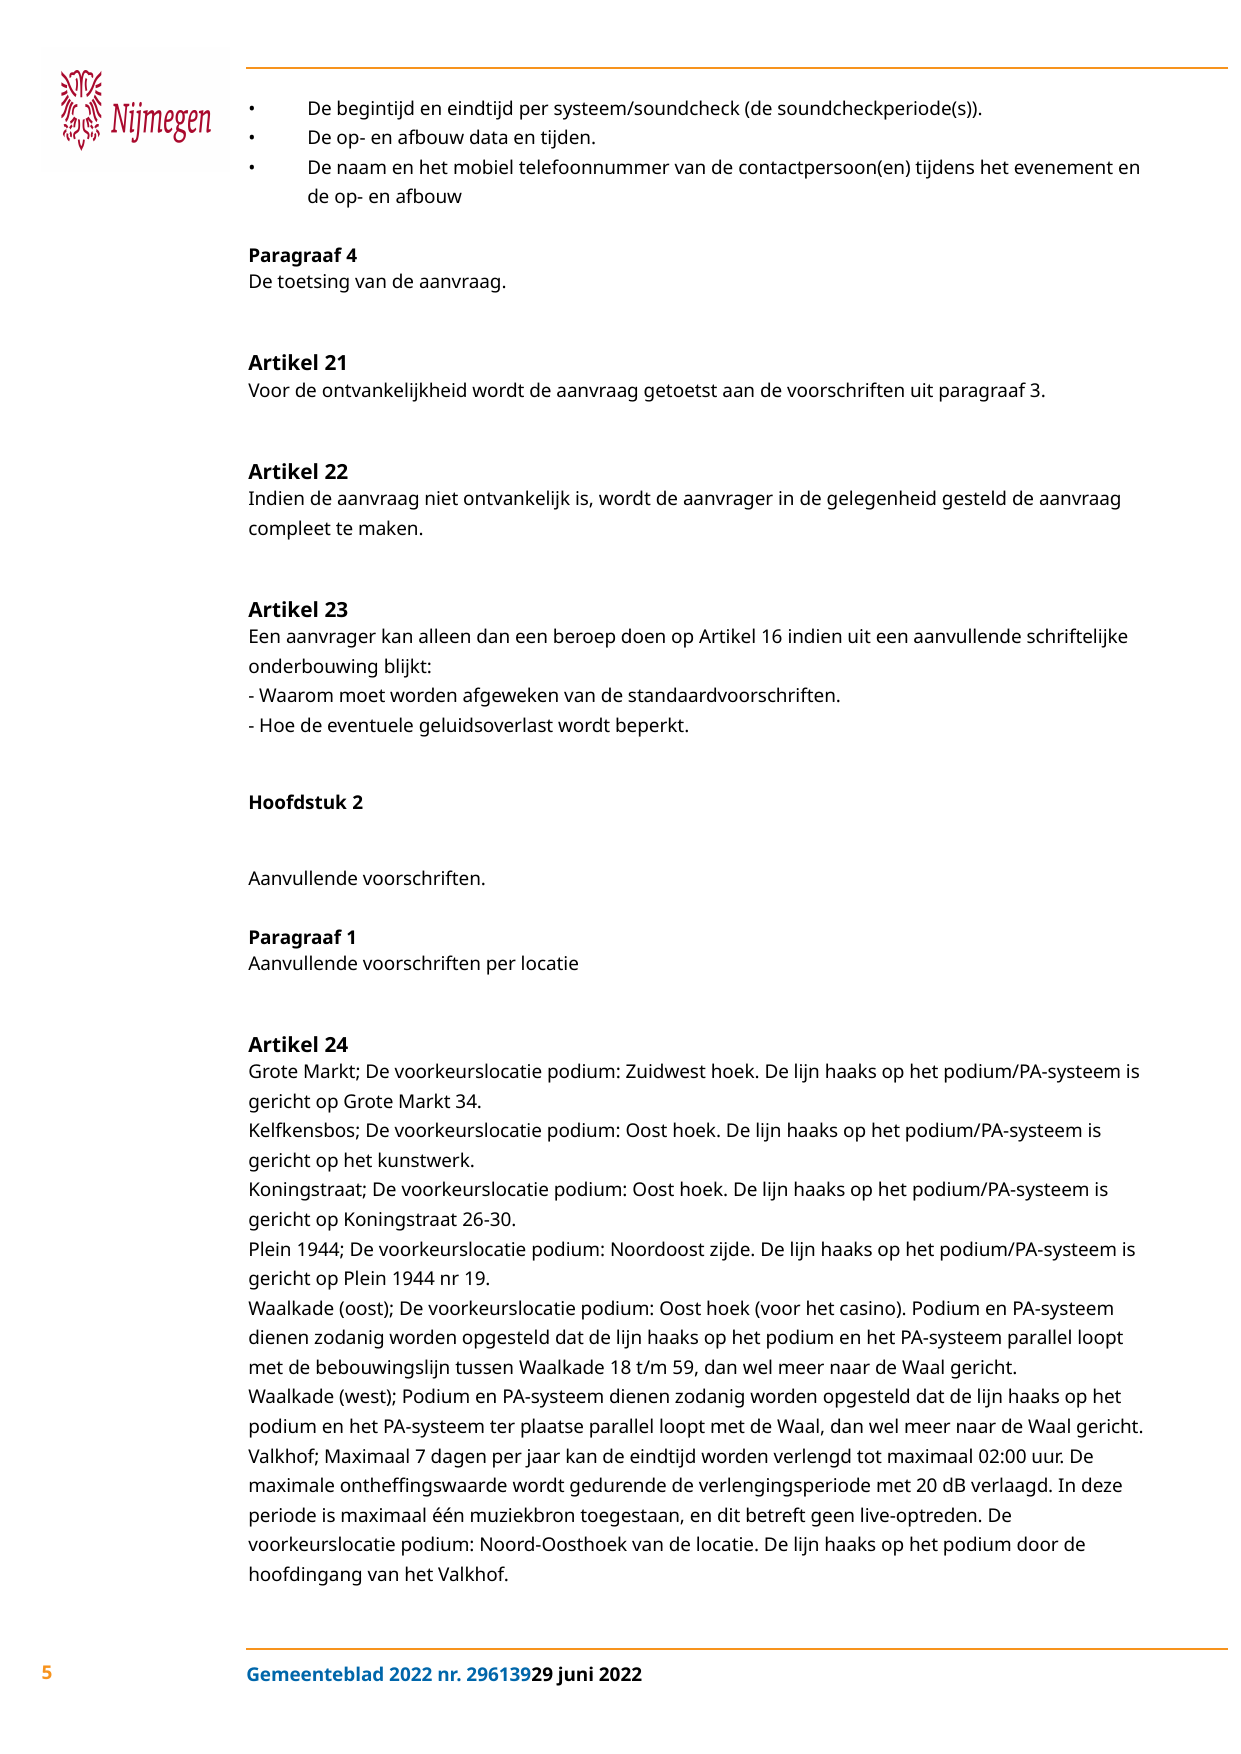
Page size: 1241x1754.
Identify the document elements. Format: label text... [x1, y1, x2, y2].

text - Hoe de eventuele geluidsoverlast wordt beperkt. [248, 712, 1152, 738]
list De op- en afbouw data en tijden. [248, 124, 1152, 150]
text Hoofdstuk 2 [248, 787, 1152, 816]
text Artikel 23 [248, 595, 1152, 623]
text Paragraaf 1 [248, 924, 1152, 950]
text Paragraaf 4 [248, 243, 1152, 268]
text Artikel 24 [248, 1030, 1152, 1058]
text Valkhof; Maximaal 7 dagen per jaar kan de eindtijd worden verlengd tot maximaal 02:00 uur. De maximale ontheffingswaarde wordt gedurende de verlengingsperiode met 20 dB verlaagd. In deze periode is maximaal één muziekbron toegestaan, en dit betreft geen live-optreden. De voorkeurslocatie podium: Noord-Oosthoek van de locatie. De lijn haaks op het podium door de hoofdingang van het Valkhof. [248, 1443, 1152, 1587]
text Aanvullende voorschriften. [248, 865, 1152, 891]
text Waalkade (oost); De voorkeurslocatie podium: Oost hoek (voor het casino). Podium en PA-systeem dienen zodanig worden opgesteld dat de lijn haaks op het podium en het PA-systeem parallel loopt met de bebouwingslijn tussen Waalkade 18 t/m 59, dan wel meer naar de Waal gericht. [248, 1295, 1152, 1380]
text Waalkade (west); Podium en PA-systeem dienen zodanig worden opgesteld dat de lijn haaks op het podium en het PA-systeem ter plaatse parallel loopt met de Waal, dan wel meer naar de Waal gericht. [248, 1384, 1152, 1439]
text Plein 1944; De voorkeurslocatie podium: Noordoost zijde. De lijn haaks op het podium/PA-systeem is gericht op Plein 1944 nr 19. [248, 1236, 1152, 1291]
text Een aanvrager kan alleen dan een beroep doen op Artikel 16 indien uit een aanvullende schriftelijke onderbouwing blijkt: [248, 623, 1152, 679]
text Grote Markt; De voorkeurslocatie podium: Zuidwest hoek. De lijn haaks op het podium/PA-systeem is gericht op Grote Markt 34. [248, 1058, 1152, 1114]
list De begintijd en eindtijd per systeem/soundcheck (de soundcheckperiode(s)). [248, 95, 1152, 121]
text Kelfkensbos; De voorkeurslocatie podium: Oost hoek. De lijn haaks op het podium/PA-systeem is gericht op het kunstwerk. [248, 1117, 1152, 1173]
list De naam en het mobiel telefoonnummer van de contactpersoon(en) tijdens het evenement en de op- en afbouw [248, 154, 1152, 209]
text - Waarom moet worden afgeweken van de standaardvoorschriften. [248, 682, 1152, 708]
text De toetsing van de aanvraag. [248, 268, 1152, 294]
text Artikel 22 [248, 457, 1152, 485]
text Artikel 21 [248, 348, 1152, 377]
text Voor de ontvankelijkheid wordt de aanvraag getoetst aan de voorschriften uit paragraaf 3. [248, 377, 1152, 403]
text Indien de aanvraag niet ontvankelijk is, wordt de aanvrager in de gelegenheid gesteld de aanvraag compleet te maken. [248, 485, 1152, 541]
text Koningstraat; De voorkeurslocatie podium: Oost hoek. De lijn haaks op het podium/PA-systeem is gericht op Koningstraat 26-30. [248, 1177, 1152, 1232]
picture [41, 47, 231, 172]
text Aanvullende voorschriften per locatie [248, 950, 1152, 976]
